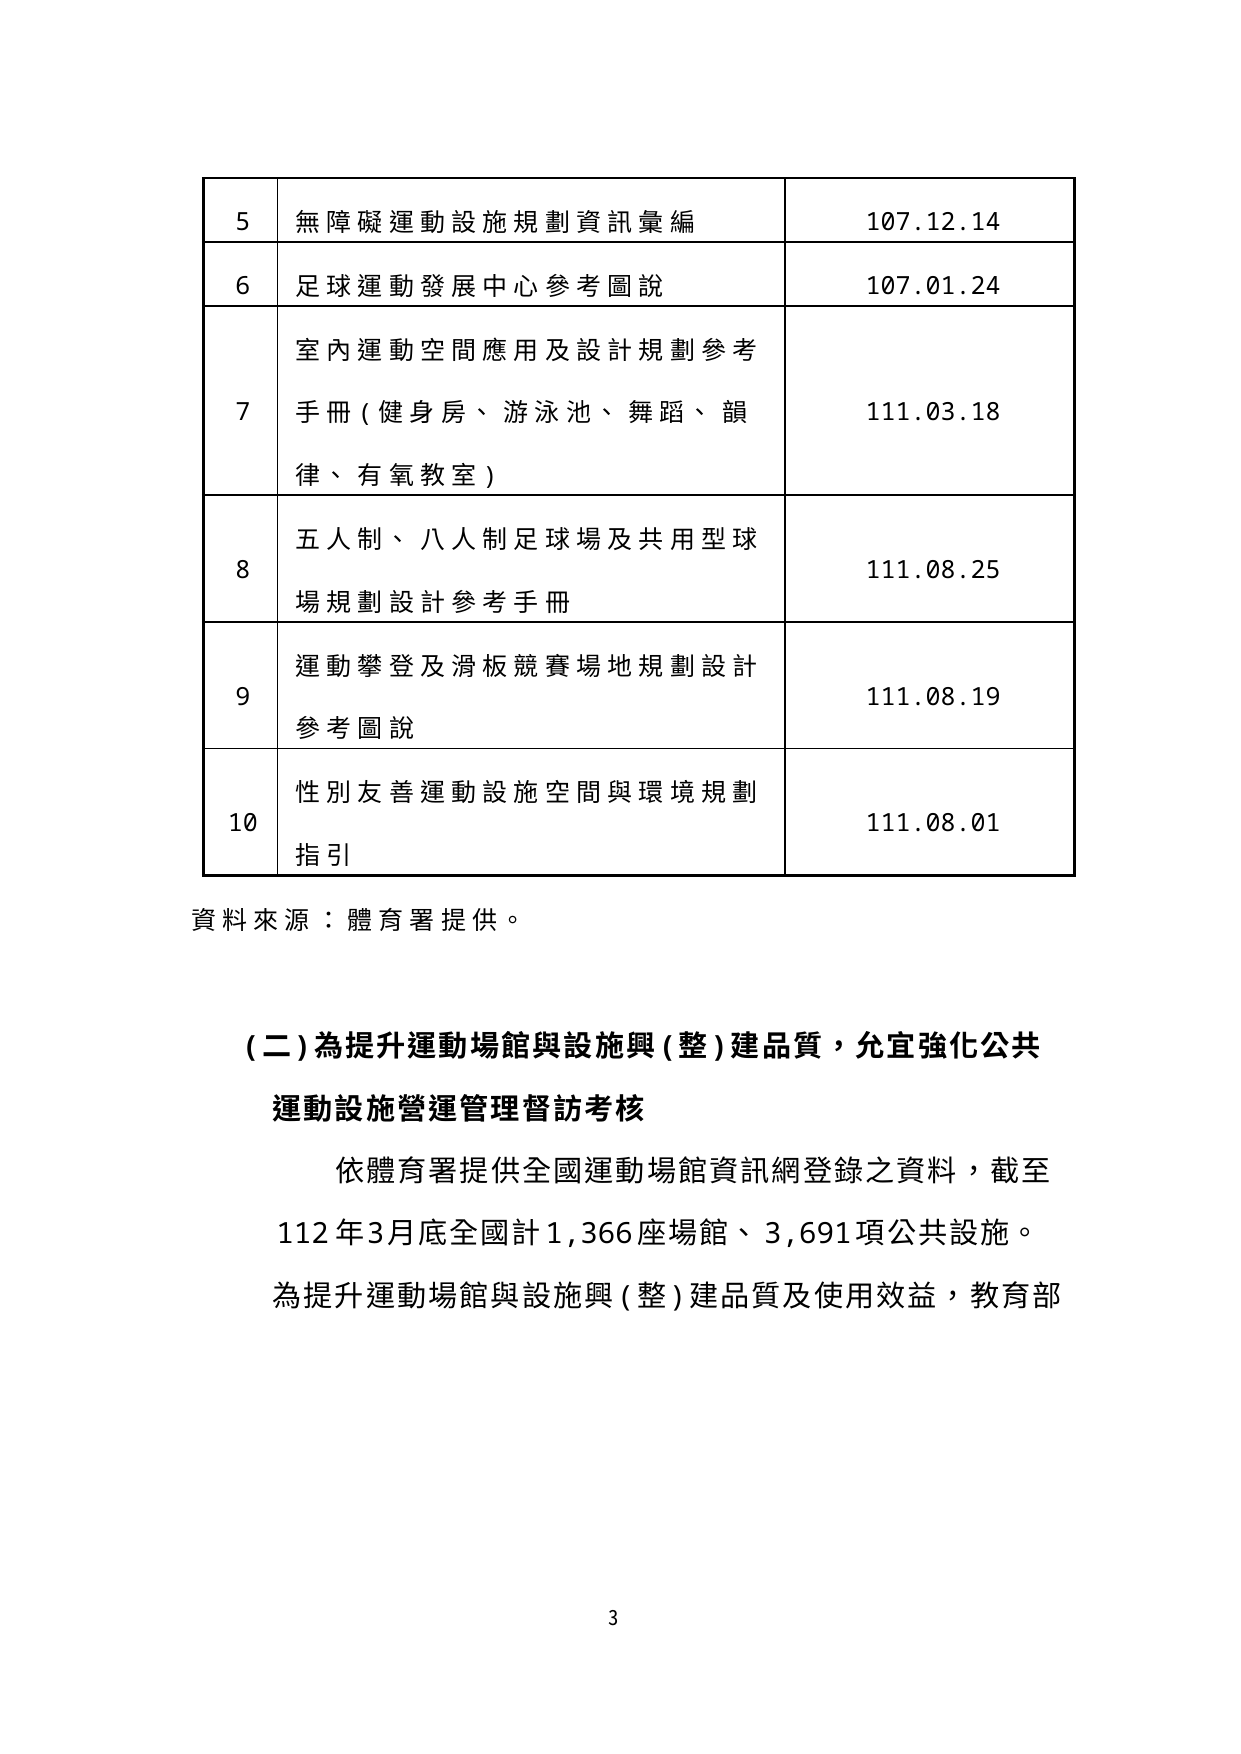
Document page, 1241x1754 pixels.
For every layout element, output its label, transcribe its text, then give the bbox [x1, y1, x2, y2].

table_cell 五人制、八人制足球場及共用型球場規劃設計參考手冊 [278, 496, 784, 621]
table_cell 111.08.19 [786, 623, 1073, 747]
table_cell 111.03.18 [786, 307, 1073, 494]
table_cell 足球運動發展中心參考圖說 [278, 243, 784, 305]
table_cell 室內運動空間應用及設計規劃參考手冊(健身房、游泳池、舞蹈、韻律、有氧教室) [278, 307, 784, 494]
table_cell 7 [205, 307, 277, 494]
text 資料來源：體育署提供。 [185, 877, 1063, 940]
table_cell 107.01.24 [786, 243, 1073, 305]
table_cell 107.12.14 [786, 179, 1073, 241]
table_cell 5 [205, 179, 277, 241]
table_cell 無障礙運動設施規劃資訊彙編 [278, 179, 784, 241]
text (二)為提升運動場館與設施興(整)建品質，允宜強化公共運動設施營運管理督訪考核 [236, 1002, 1063, 1127]
table_cell 111.08.01 [786, 749, 1073, 874]
table_cell 性別友善運動設施空間與環境規劃指引 [278, 749, 784, 874]
table_cell 6 [205, 243, 277, 305]
text 依體育署提供全國運動場館資訊網登錄之資料，截至112年3月底全國計1,366座場館、3,691項公共設施。為提升運動場館與設施興(整)建品質及使用效益，教育部 [266, 1127, 1063, 1315]
table_cell 111.08.25 [786, 496, 1073, 621]
table_cell 運動攀登及滑板競賽場地規劃設計參考圖說 [278, 623, 784, 747]
table_cell 10 [205, 749, 277, 874]
table_cell 8 [205, 496, 277, 621]
table_cell 9 [205, 623, 277, 747]
